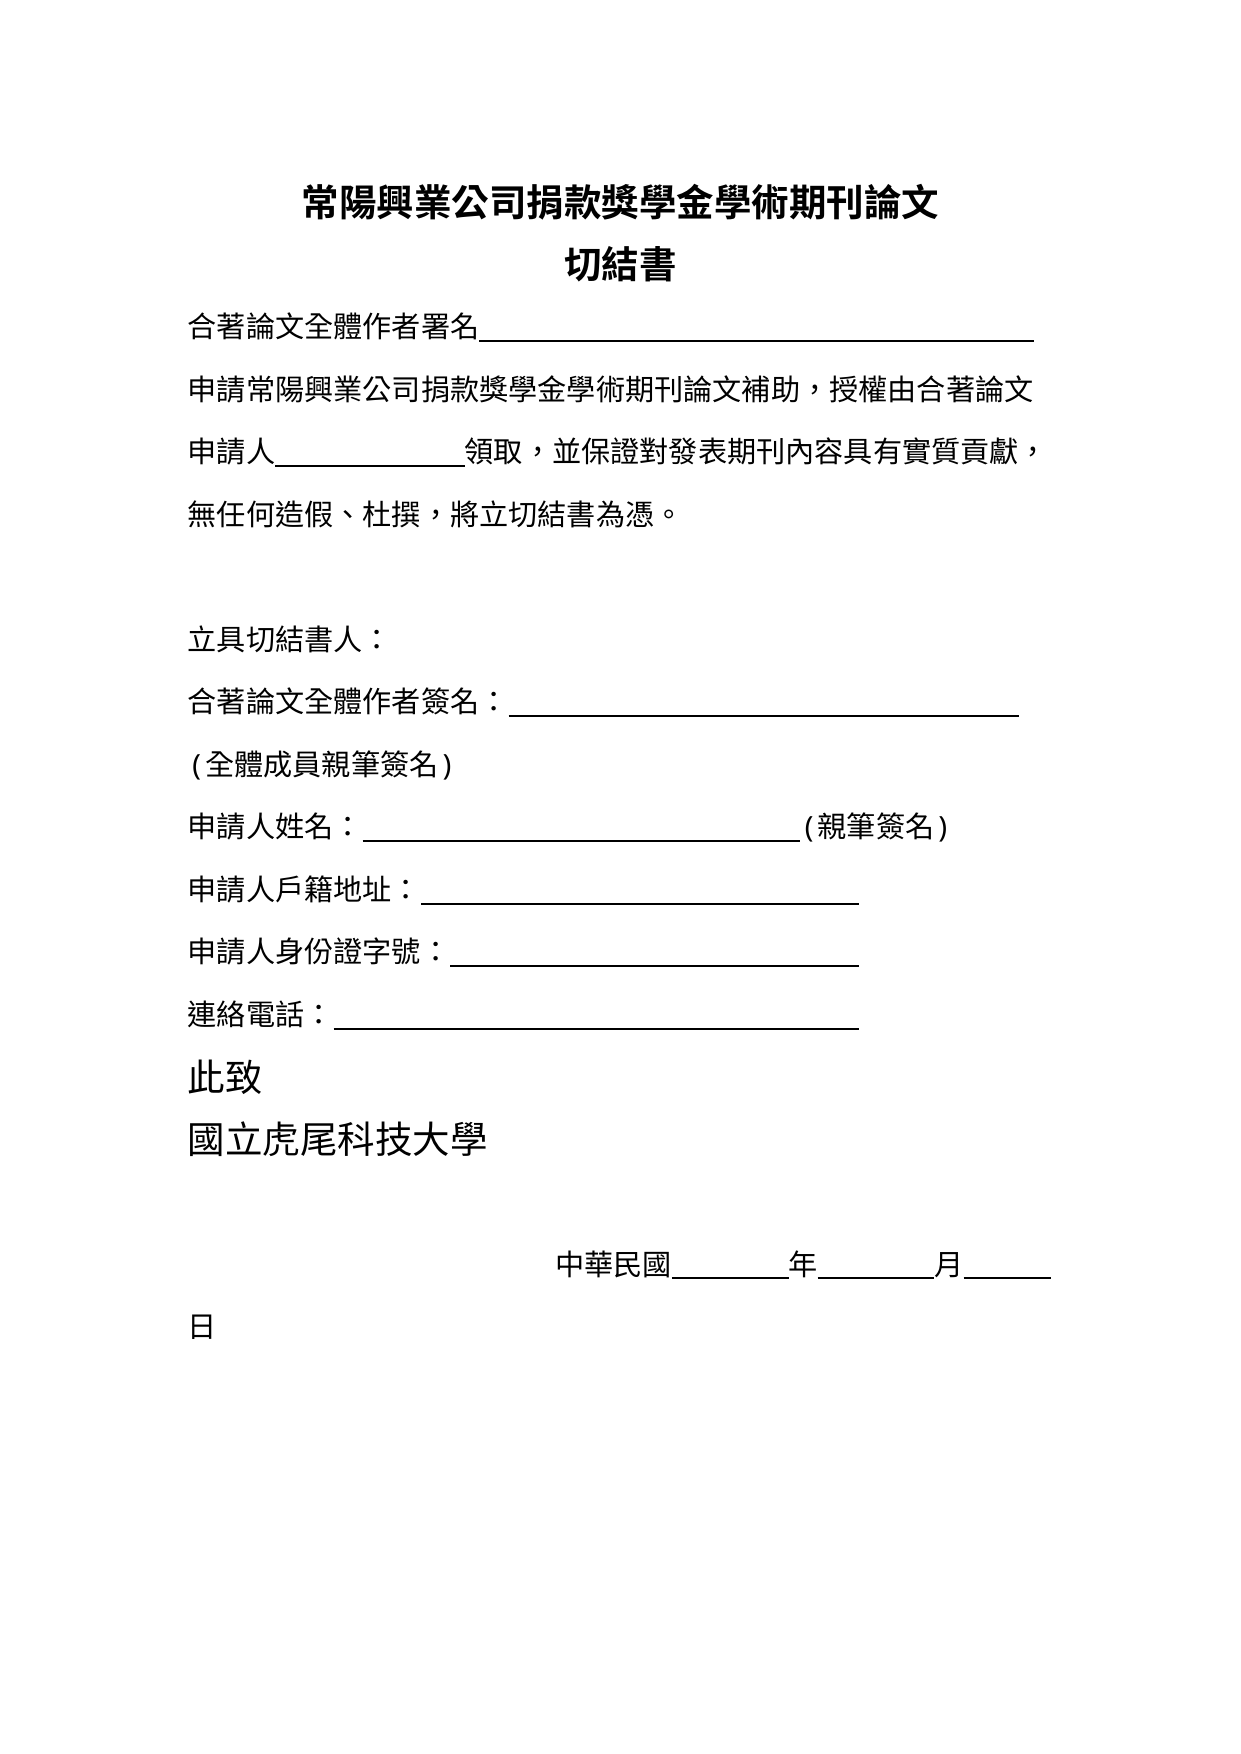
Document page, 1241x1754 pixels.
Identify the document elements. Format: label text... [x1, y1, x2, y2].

text 國立虎尾科技大學 [187, 1096, 1053, 1158]
text 中華民國 年 月 日 [187, 1221, 1053, 1346]
text 申請人姓名： (親筆簽名) [187, 783, 1053, 846]
text 合著論文全體作者署名 申請常陽興業公司捐款獎學金學術期刊論文補助，授權由合著論文申請人 領取，並保證對發表期刊內容具有實質貢獻，無任何造假、杜撰，將立切結書為憑。 [187, 283, 1053, 533]
text 此致 [187, 1033, 1053, 1096]
text 切結書 [187, 221, 1053, 283]
text 申請人戶籍地址： [187, 846, 1053, 908]
text 常陽興業公司捐款獎學金學術期刊論文 [187, 158, 1053, 221]
text 立具切結書人： [187, 596, 1053, 658]
text 合著論文全體作者簽名： (全體成員親筆簽名) [187, 658, 1053, 783]
text 申請人身份證字號： [187, 908, 1053, 971]
text 連絡電話： [187, 971, 1053, 1033]
